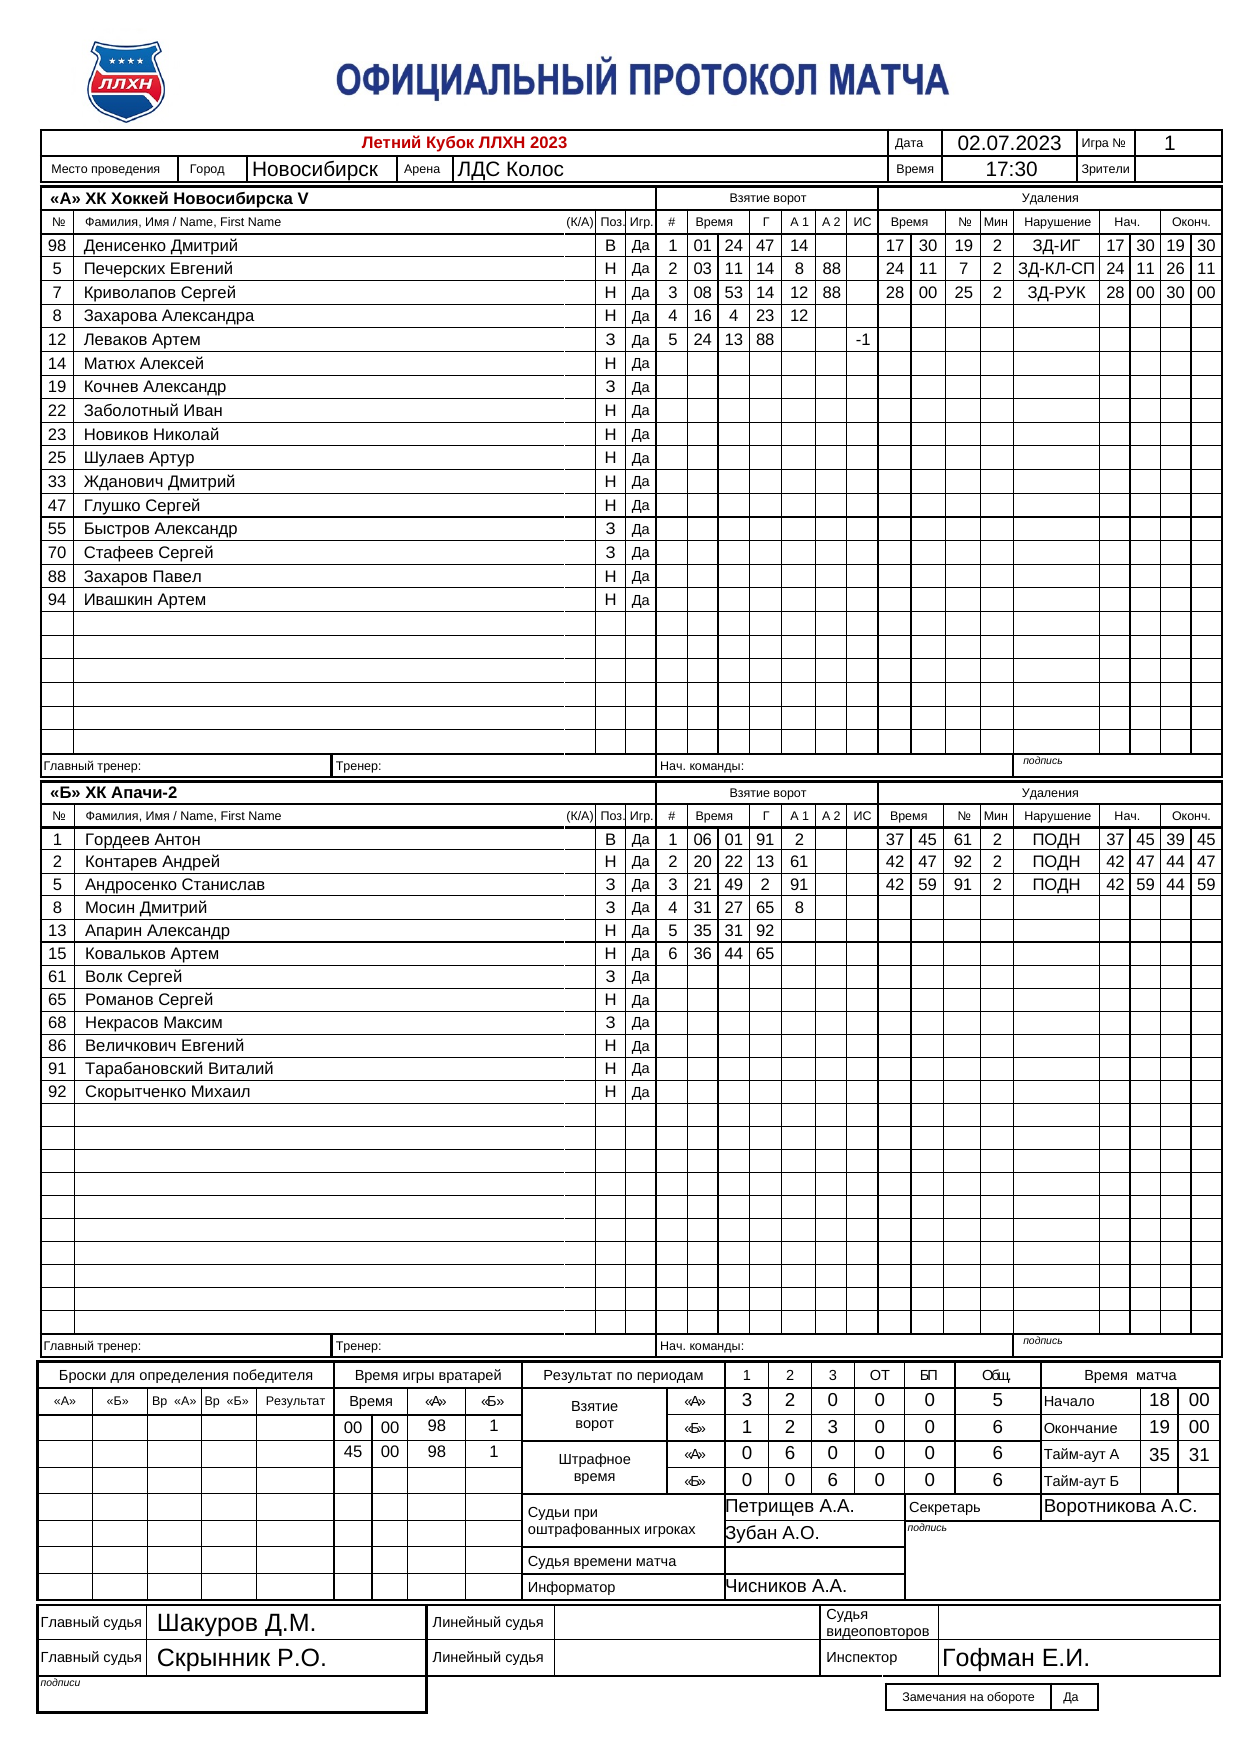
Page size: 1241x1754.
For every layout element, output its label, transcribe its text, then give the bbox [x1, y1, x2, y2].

table_cell [816, 1288, 846, 1310]
table_cell [719, 470, 749, 493]
table_cell [335, 1521, 371, 1546]
table_cell 24 [688, 328, 717, 351]
table_cell 2 [769, 1389, 811, 1413]
table_cell [1100, 1104, 1129, 1126]
table_cell [1131, 328, 1160, 351]
table_cell [719, 612, 749, 634]
table_cell 00 [373, 1441, 407, 1467]
table_cell Захаров Павел [74, 565, 564, 587]
table_cell [847, 399, 877, 422]
table_cell [1131, 470, 1160, 493]
table_cell [688, 541, 717, 564]
table_cell 61 [944, 829, 980, 849]
table_cell [657, 518, 687, 540]
table_cell [782, 446, 815, 469]
table_cell [912, 423, 945, 445]
table_cell Зрители [1078, 157, 1134, 181]
table_cell [1014, 588, 1099, 611]
table_cell [42, 1242, 74, 1264]
table_cell [847, 1012, 877, 1033]
table_cell Матюх Алексей [74, 352, 564, 374]
table_cell [565, 1081, 595, 1103]
table_cell [565, 446, 595, 469]
table_cell [1014, 966, 1099, 987]
table_cell [912, 1265, 943, 1287]
table_cell [657, 1288, 687, 1310]
table_cell [912, 1150, 943, 1172]
table_cell [626, 1173, 655, 1195]
table_cell [944, 1242, 980, 1264]
table_cell 28 [879, 281, 910, 303]
table_cell 61 [42, 966, 74, 987]
table_cell 25 [42, 446, 73, 469]
table_cell [879, 683, 910, 706]
table_cell 59 [1192, 874, 1221, 895]
table_cell 86 [42, 1035, 74, 1057]
table_cell [879, 1035, 910, 1057]
table_cell 6 [956, 1468, 1040, 1493]
table_cell 65 [750, 896, 781, 918]
table_cell 4 [657, 305, 687, 327]
table_cell [1141, 1468, 1177, 1493]
table_cell 98 [408, 1441, 465, 1467]
table_cell Нач. команды: [657, 1335, 1012, 1356]
table_cell [719, 1288, 749, 1310]
table_cell [782, 1265, 815, 1287]
table_cell [408, 1574, 465, 1599]
table_cell [1014, 612, 1099, 634]
table_cell [816, 636, 846, 658]
table_cell [202, 1494, 256, 1520]
table_cell [596, 1173, 625, 1195]
table_cell [816, 966, 846, 987]
table_cell [847, 683, 877, 706]
table_cell 92 [944, 850, 980, 872]
table_cell [1161, 966, 1190, 987]
table_cell «Б» [93, 1389, 147, 1413]
table_cell 1 [657, 235, 687, 256]
table_cell [912, 1035, 943, 1057]
table_cell [981, 588, 1013, 611]
table_cell [1192, 376, 1221, 398]
table_cell Поз. [596, 805, 625, 826]
table_cell [596, 612, 625, 634]
table_cell [816, 376, 846, 398]
table_cell 3 [657, 281, 687, 303]
table_cell [981, 920, 1013, 941]
table_cell Н [596, 305, 625, 327]
table_cell [981, 565, 1013, 587]
table_header Взятие ворот [657, 188, 877, 209]
table_cell № [944, 805, 980, 826]
table_cell [1100, 659, 1129, 682]
table_cell [750, 1058, 781, 1079]
table_header 1 [726, 1363, 768, 1387]
table_cell [657, 541, 687, 564]
table_cell [879, 659, 910, 682]
table_cell [847, 518, 877, 540]
table_cell [981, 1265, 1013, 1287]
table_cell Величкович Евгений [75, 1035, 564, 1057]
table_cell [782, 588, 815, 611]
table_cell 17:30 [943, 157, 1076, 181]
table_cell [42, 1173, 74, 1195]
table_cell [847, 588, 877, 611]
table_cell [1100, 730, 1129, 753]
table_cell [565, 989, 595, 1011]
table_cell Нач. команды: [657, 755, 1012, 776]
table_cell [1131, 541, 1160, 564]
table_cell 91 [42, 1058, 74, 1079]
table_cell 42 [879, 874, 910, 895]
table_cell 70 [42, 541, 73, 564]
table_cell [466, 1574, 521, 1599]
table_cell [688, 989, 717, 1011]
table_cell Да [626, 494, 655, 516]
table_cell [981, 1219, 1013, 1241]
table_cell [879, 1265, 910, 1287]
table_cell 17 [879, 235, 910, 256]
table_cell [912, 943, 943, 964]
table_cell [719, 989, 749, 1011]
table_cell [912, 1104, 943, 1126]
table_cell Нач. [1100, 805, 1160, 826]
table_cell [816, 1242, 846, 1264]
table_cell [816, 874, 846, 895]
table_cell 14 [782, 235, 815, 256]
table_cell [1100, 1127, 1129, 1149]
table_cell [750, 989, 781, 1011]
table_cell [1161, 423, 1190, 445]
table_cell Заболотный Иван [74, 399, 564, 422]
table_cell 30 [912, 235, 945, 256]
table_cell Да [626, 541, 655, 564]
table_cell [1014, 423, 1099, 445]
table_cell 42 [1100, 874, 1129, 895]
table_cell [257, 1547, 333, 1573]
table_cell [688, 730, 717, 753]
table_cell [944, 896, 980, 918]
table_header «А» ХК Хоккей Новосибирска V [42, 188, 655, 209]
table_cell [946, 494, 980, 516]
table_cell [1099, 1682, 1220, 1711]
table_cell А 1 [782, 805, 815, 826]
table_cell Да [626, 446, 655, 469]
table_cell [565, 1035, 595, 1057]
table_cell Петрищев А.А. [726, 1495, 904, 1520]
table_cell [565, 1127, 595, 1149]
table_cell З [596, 376, 625, 398]
table_cell [981, 328, 1013, 351]
table_cell [1192, 1081, 1221, 1103]
table_cell [981, 612, 1013, 634]
table_cell 91 [944, 874, 980, 895]
table_cell 42 [1100, 850, 1129, 872]
table_cell [981, 1242, 1013, 1264]
table_cell 0 [855, 1442, 904, 1467]
table_cell 11 [912, 257, 945, 280]
table_cell [1161, 896, 1190, 918]
table_cell [657, 588, 687, 611]
table_cell [719, 423, 749, 445]
table_cell Волк Сергей [75, 966, 564, 987]
table_cell [816, 612, 846, 634]
table_cell 5 [42, 257, 73, 280]
table_cell [981, 659, 1013, 682]
table_cell [596, 707, 625, 729]
table_cell [946, 636, 980, 658]
table_cell [335, 1468, 371, 1493]
table_cell [782, 518, 815, 540]
table_cell 00 [1179, 1415, 1219, 1440]
table_cell 35 [1141, 1441, 1177, 1467]
table_header Взятие ворот [657, 783, 877, 803]
table_cell Окончание [1042, 1415, 1140, 1440]
table_cell 19 [1141, 1415, 1177, 1440]
table_cell [1192, 896, 1221, 918]
table_cell [750, 659, 781, 682]
table_cell [555, 1640, 819, 1675]
table_cell 53 [719, 281, 749, 303]
table_cell Ивашкин Артем [74, 588, 564, 611]
table_cell [1192, 943, 1221, 964]
table_cell Вр «Б» [202, 1389, 256, 1413]
table_cell [879, 494, 910, 516]
table_cell ЗД-КЛ-СП [1014, 257, 1099, 280]
table_cell [879, 1081, 910, 1103]
table_cell [626, 1150, 655, 1172]
table_cell [1100, 1242, 1129, 1264]
table_cell Тайм-аут А [1042, 1441, 1140, 1467]
table_cell Фамилия, Имя / Name, First Name [75, 805, 565, 826]
table_cell [782, 1081, 815, 1103]
table_cell Место проведения [42, 157, 177, 181]
table_cell [93, 1494, 147, 1520]
table_cell [1192, 565, 1221, 587]
table_cell 36 [688, 943, 717, 964]
table_cell [1161, 612, 1190, 634]
table_cell [74, 636, 564, 658]
table_cell [657, 423, 687, 445]
table_cell [912, 730, 945, 753]
table_cell [257, 1468, 333, 1493]
table_cell 24 [719, 235, 749, 256]
table_cell Да [626, 874, 655, 895]
table_cell [912, 683, 945, 706]
table_cell [565, 565, 595, 587]
table_cell 2 [750, 874, 781, 895]
table_cell [1014, 518, 1099, 540]
table_cell З [596, 896, 625, 918]
table_cell [782, 966, 815, 987]
table_cell [1161, 943, 1190, 964]
table_cell Время [335, 1389, 407, 1413]
table_cell 30 [1161, 281, 1190, 303]
table_cell [782, 707, 815, 729]
table_cell [1100, 707, 1129, 729]
table_cell [981, 1104, 1013, 1126]
table_cell 47 [1131, 850, 1160, 872]
table_cell [596, 636, 625, 658]
table_cell Шакуров Д.М. [147, 1606, 425, 1639]
table_cell [1100, 1012, 1129, 1033]
table_cell [912, 612, 945, 634]
table_cell [596, 1104, 625, 1126]
table_header «Б» ХК Апачи-2 [42, 783, 655, 803]
table_cell [1014, 1150, 1099, 1172]
table_cell [565, 352, 595, 374]
table_cell [657, 1311, 687, 1333]
table_cell [565, 494, 595, 516]
table_cell [782, 541, 815, 564]
table_cell [981, 1196, 1013, 1218]
table_cell [847, 376, 877, 398]
table_cell [816, 423, 846, 445]
table_cell [565, 829, 595, 849]
table_cell [626, 1265, 655, 1287]
table_cell [750, 636, 781, 658]
table_cell 00 [1192, 281, 1221, 303]
table_cell [981, 1035, 1013, 1057]
table_cell 00 [373, 1416, 407, 1440]
table_cell [75, 1196, 564, 1218]
table_cell [1192, 920, 1221, 941]
table_cell [879, 376, 910, 398]
table_cell [981, 966, 1013, 987]
table_cell 88 [750, 328, 781, 351]
table_cell [750, 1150, 781, 1172]
table_cell [1014, 1288, 1099, 1310]
table_cell 2 [657, 850, 687, 872]
table_cell [719, 1058, 749, 1079]
table_cell 88 [42, 565, 73, 587]
table_cell [782, 989, 815, 1011]
table_cell 00 [1131, 281, 1160, 303]
table_cell [565, 1288, 595, 1310]
table_cell [1100, 683, 1129, 706]
table_cell [1161, 1288, 1190, 1310]
table_cell 0 [726, 1468, 768, 1493]
table_header Да [1052, 1685, 1097, 1709]
table_cell Н [596, 989, 625, 1011]
table_cell [42, 1219, 74, 1241]
table_cell [75, 1150, 564, 1172]
table_cell Вр «А» [148, 1389, 201, 1413]
table_cell [1100, 943, 1129, 964]
table_cell Жданович Дмитрий [74, 470, 564, 493]
table_cell 25 [946, 281, 980, 303]
table_cell [688, 1265, 717, 1287]
table_cell [39, 1574, 92, 1599]
table_cell [719, 376, 749, 398]
table_cell [879, 1058, 910, 1079]
table_cell [912, 446, 945, 469]
table_cell Андросенко Станислав [75, 874, 564, 895]
table_cell [688, 1012, 717, 1033]
table_cell [879, 328, 910, 351]
table_cell подпись [1014, 1335, 1221, 1356]
table_cell [912, 494, 945, 516]
table_cell [596, 683, 625, 706]
table_cell [944, 943, 980, 964]
table_cell [847, 1150, 877, 1172]
table_cell 0 [855, 1389, 904, 1413]
table_cell [782, 612, 815, 634]
table_cell [565, 920, 595, 941]
table_cell [1100, 352, 1129, 374]
table_cell [879, 1104, 910, 1126]
table_cell [1192, 1150, 1221, 1172]
table_cell [847, 1058, 877, 1079]
table_cell 31 [1179, 1441, 1219, 1467]
table_cell Скрынник Р.О. [147, 1640, 425, 1675]
table_cell [1192, 1173, 1221, 1195]
table_cell [981, 683, 1013, 706]
table_cell [879, 305, 910, 327]
table_cell [750, 1265, 781, 1287]
table_cell [39, 1468, 92, 1493]
table_cell [782, 1196, 815, 1218]
table_cell [1131, 1012, 1160, 1033]
table_cell Да [626, 257, 655, 280]
table_cell [879, 352, 910, 374]
table_cell З [596, 874, 625, 895]
table_cell 22 [42, 399, 73, 422]
table_cell Н [596, 446, 625, 469]
table_cell [596, 1288, 625, 1310]
table_cell [719, 352, 749, 374]
table_cell [946, 612, 980, 634]
table_cell 6 [956, 1415, 1040, 1440]
table_cell [879, 1012, 910, 1033]
table_cell Время [879, 805, 943, 826]
table_cell Оконч. [1161, 805, 1221, 826]
table_cell 0 [812, 1442, 854, 1467]
table_cell [688, 1311, 717, 1333]
table_cell [750, 376, 781, 398]
table_cell [1131, 730, 1160, 753]
table_cell [816, 399, 846, 422]
table_cell [93, 1441, 147, 1467]
table_cell [565, 1058, 595, 1079]
table_cell [565, 470, 595, 493]
table_cell [719, 541, 749, 564]
table_cell [912, 896, 943, 918]
table_cell 00 [1179, 1389, 1219, 1413]
table_cell [782, 683, 815, 706]
table_cell [1014, 565, 1099, 587]
table_cell [466, 1494, 521, 1520]
table_cell [981, 1173, 1013, 1195]
table_cell [879, 1150, 910, 1172]
table_cell [1131, 565, 1160, 587]
table_cell Главный судья [39, 1606, 146, 1639]
table_cell [565, 1173, 595, 1195]
table_cell Время [879, 211, 945, 233]
table_cell [657, 470, 687, 493]
table_cell Начало [1042, 1389, 1140, 1413]
table_header Общ. [956, 1363, 1040, 1387]
table_cell [912, 1012, 943, 1033]
table_cell 11 [1131, 257, 1160, 280]
table_cell Криволапов Сергей [74, 281, 564, 303]
table_cell [1131, 1219, 1160, 1241]
table_cell [750, 1035, 781, 1057]
table_cell 39 [1161, 829, 1190, 849]
table_cell [981, 1311, 1013, 1333]
table_cell [750, 470, 781, 493]
table_cell [816, 352, 846, 374]
table_cell [847, 1081, 877, 1103]
table_cell [782, 1311, 815, 1333]
table_cell [657, 494, 687, 516]
table_cell [1136, 157, 1221, 181]
table_cell [1131, 943, 1160, 964]
table_cell [626, 1196, 655, 1218]
table_cell [816, 1219, 846, 1241]
table_cell [719, 588, 749, 611]
table_cell [1192, 1242, 1221, 1264]
table_cell [912, 659, 945, 682]
table_cell 15 [42, 943, 74, 964]
table_cell [565, 636, 595, 658]
table_cell [912, 920, 943, 941]
table_cell [1161, 707, 1190, 729]
table_cell 27 [719, 896, 749, 918]
table_cell Да [626, 423, 655, 445]
table_cell [373, 1547, 407, 1573]
table_cell [1100, 989, 1129, 1011]
table_cell [981, 1288, 1013, 1310]
table_cell [946, 328, 980, 351]
table_cell 5 [657, 328, 687, 351]
table_cell [782, 470, 815, 493]
table_cell Фамилия, Имя / Name, First Name [74, 211, 565, 233]
table_cell Город [179, 157, 246, 181]
table_cell [816, 707, 846, 729]
table_cell [847, 565, 877, 587]
table_cell [565, 1012, 595, 1033]
table_cell [565, 399, 595, 422]
table_cell [879, 966, 910, 987]
table_cell Нач. [1100, 211, 1160, 233]
table_cell [688, 1150, 717, 1172]
table_cell [1192, 1012, 1221, 1033]
table_cell [879, 943, 910, 964]
table_cell [944, 1081, 980, 1103]
table_header Результат по периодам [523, 1363, 724, 1387]
table_cell [879, 446, 910, 469]
table_cell [1161, 1242, 1190, 1264]
table_cell [847, 352, 877, 374]
table_cell 88 [816, 257, 846, 280]
table_cell 33 [42, 470, 73, 493]
table_cell [1014, 659, 1099, 682]
table_cell [750, 683, 781, 706]
table_cell Н [596, 565, 625, 587]
table_cell [688, 399, 717, 422]
table_cell [879, 612, 910, 634]
table_cell [688, 1127, 717, 1149]
table_cell [944, 1173, 980, 1195]
table_cell Да [626, 1081, 655, 1103]
table_cell [816, 730, 846, 753]
table_cell [750, 707, 781, 729]
table_cell 94 [42, 588, 73, 611]
table_cell [42, 707, 73, 729]
table_cell [981, 1127, 1013, 1149]
table_cell [42, 730, 73, 753]
table_cell [565, 1265, 595, 1287]
table_cell Судья видеоповторов [821, 1606, 938, 1639]
table_cell З [596, 541, 625, 564]
table_cell [750, 565, 781, 587]
table_cell Зубан А.О. [726, 1521, 904, 1546]
table_cell # [657, 805, 687, 826]
table_cell [847, 235, 877, 256]
table_cell [1161, 565, 1190, 587]
table_cell [719, 1127, 749, 1149]
table_cell [912, 1173, 943, 1195]
table_cell Да [626, 829, 655, 849]
table_cell 6 [769, 1442, 811, 1467]
table_cell [847, 1242, 877, 1264]
table_cell [944, 1311, 980, 1333]
table_cell Мосин Дмитрий [75, 896, 564, 918]
table_cell [1161, 1173, 1190, 1195]
table_cell [750, 1311, 781, 1333]
table_cell [626, 659, 655, 682]
table_cell [1161, 305, 1190, 327]
table_cell [466, 1468, 521, 1493]
table_cell 98 [408, 1416, 465, 1440]
table_cell [912, 541, 945, 564]
table_header 02.07.2023 [943, 131, 1076, 155]
table_cell Игр. [626, 211, 655, 233]
table_cell Да [626, 470, 655, 493]
table_cell # [657, 211, 687, 233]
table_cell [816, 494, 846, 516]
table_cell [1161, 1127, 1190, 1149]
table_cell [981, 707, 1013, 729]
table_cell [719, 707, 749, 729]
table_cell Г [750, 805, 781, 826]
table_cell Арена [398, 157, 452, 181]
table_cell Н [596, 1035, 625, 1057]
table_cell [688, 1288, 717, 1310]
table_cell [912, 305, 945, 327]
table_header Время игры вратарей [335, 1363, 521, 1387]
table_cell [688, 423, 717, 445]
table_cell Главный тренер: [42, 755, 330, 776]
table_cell [1014, 730, 1099, 753]
table_cell Результат [257, 1389, 333, 1413]
table_cell [565, 541, 595, 564]
table_cell [596, 1265, 625, 1287]
table_cell Апарин Александр [75, 920, 564, 941]
table_cell 4 [719, 305, 749, 327]
table_cell [626, 1127, 655, 1149]
table_cell [1131, 399, 1160, 422]
table_cell [257, 1416, 333, 1440]
table_cell Денисенко Дмитрий [74, 235, 564, 256]
table_cell [1161, 376, 1190, 398]
table_cell 45 [1131, 829, 1160, 849]
table_cell Новиков Николай [74, 423, 564, 445]
table_cell [565, 1219, 595, 1241]
table_cell [981, 305, 1013, 327]
table_cell 42 [879, 850, 910, 872]
table_cell [1014, 1242, 1099, 1264]
table_cell [1161, 1012, 1190, 1033]
table_cell [42, 1196, 74, 1218]
table_cell 2 [42, 850, 74, 872]
table_cell [847, 1173, 877, 1195]
table_cell [750, 1104, 781, 1126]
table_cell [847, 920, 877, 941]
table_cell [981, 1081, 1013, 1103]
table_cell [1100, 966, 1129, 987]
table_cell [816, 588, 846, 611]
table_cell 0 [855, 1415, 904, 1440]
table_cell [565, 235, 595, 256]
table_cell [257, 1521, 333, 1546]
table_cell [879, 730, 910, 753]
table_cell [946, 399, 980, 422]
table_cell [1192, 588, 1221, 611]
table_cell [719, 494, 749, 516]
table_cell [1100, 423, 1129, 445]
table_cell [1161, 518, 1190, 540]
table_cell [719, 1104, 749, 1126]
table_cell [1192, 1058, 1221, 1079]
table_cell [782, 1173, 815, 1195]
table_cell [1131, 683, 1160, 706]
table_cell «Б» [668, 1415, 724, 1440]
table_cell [1161, 1219, 1190, 1241]
table_cell [750, 1173, 781, 1195]
table_cell [93, 1416, 147, 1440]
table_cell [1014, 328, 1099, 351]
table_cell Н [596, 1081, 625, 1103]
table_cell [335, 1494, 371, 1520]
table_cell [847, 850, 877, 872]
table_cell [148, 1547, 201, 1573]
table_cell [1100, 1081, 1129, 1103]
table_cell [847, 966, 877, 987]
table_cell [1161, 730, 1190, 753]
table_cell 5 [657, 920, 687, 941]
table_cell [1161, 659, 1190, 682]
table_cell 45 [335, 1441, 371, 1467]
table_cell [944, 1288, 980, 1310]
table_cell [257, 1441, 333, 1467]
table_cell [750, 966, 781, 987]
table_cell [1192, 305, 1221, 327]
table_cell «А» [668, 1389, 724, 1413]
table_cell [565, 874, 595, 895]
table_cell [1192, 1219, 1221, 1241]
table_cell [750, 399, 781, 422]
table_cell [1131, 966, 1160, 987]
table_cell [626, 1311, 655, 1333]
table_cell [946, 518, 980, 540]
table_cell [1192, 470, 1221, 493]
table_cell [816, 518, 846, 540]
table_cell [1192, 494, 1221, 516]
table_cell [428, 1677, 882, 1711]
table_cell [981, 541, 1013, 564]
table_cell [626, 730, 655, 753]
table_cell [847, 1288, 877, 1310]
table_cell [1131, 612, 1160, 634]
table_cell [1014, 989, 1099, 1011]
table_cell [1161, 1104, 1190, 1126]
table_cell [912, 376, 945, 398]
table_cell [816, 1150, 846, 1172]
table_cell [565, 896, 595, 918]
table_cell [626, 636, 655, 658]
table_cell [847, 1127, 877, 1149]
table_cell 35 [688, 920, 717, 941]
table_cell [1100, 1288, 1129, 1310]
table_cell Новосибирск [248, 157, 396, 181]
table_cell [1100, 588, 1129, 611]
table_cell Н [596, 281, 625, 303]
table_cell Глушко Сергей [74, 494, 564, 516]
table_cell [75, 1127, 564, 1149]
table_cell [816, 829, 846, 849]
table_cell [565, 1196, 595, 1218]
table_cell [1192, 707, 1221, 729]
table_cell [816, 305, 846, 327]
table_cell 19 [1161, 235, 1190, 256]
table_cell [847, 612, 877, 634]
table_cell [782, 1219, 815, 1241]
table_cell [912, 1288, 943, 1310]
table_cell [1100, 1219, 1129, 1241]
table_header Время матча [1042, 1363, 1219, 1387]
table_cell 0 [905, 1442, 954, 1467]
table_cell [847, 446, 877, 469]
table_cell [981, 352, 1013, 374]
table_cell [1192, 1288, 1221, 1310]
table_cell Игр. [626, 805, 655, 826]
table_header Удаления [879, 783, 1221, 803]
table_cell [688, 636, 717, 658]
table_cell 92 [42, 1081, 74, 1103]
table_cell [847, 874, 877, 895]
table_cell [946, 707, 980, 729]
table_cell [1131, 446, 1160, 469]
table_cell [946, 588, 980, 611]
table_cell [1100, 1196, 1129, 1218]
table_cell [782, 565, 815, 587]
table_cell [782, 730, 815, 753]
table_cell [202, 1547, 256, 1573]
table_cell [596, 1150, 625, 1172]
table_cell Да [626, 305, 655, 327]
table_cell [565, 730, 595, 753]
table_cell 37 [879, 829, 910, 849]
table_cell [782, 352, 815, 374]
table_cell 19 [946, 235, 980, 256]
table_cell [688, 1196, 717, 1218]
table_cell [1131, 376, 1160, 398]
table_cell [74, 659, 564, 682]
table_cell 8 [42, 896, 74, 918]
table_cell 1 [466, 1416, 521, 1440]
table_cell [1100, 896, 1129, 918]
table_cell 6 [657, 943, 687, 964]
table_cell [946, 352, 980, 374]
table_cell [1161, 920, 1190, 941]
table_cell Захарова Александра [74, 305, 564, 327]
table_cell Контарев Андрей [75, 850, 564, 872]
table_cell [879, 423, 910, 445]
table_cell Н [596, 494, 625, 516]
table_cell 28 [1100, 281, 1129, 303]
table_cell [1014, 352, 1099, 374]
table_cell [1131, 1196, 1160, 1218]
table_cell [466, 1547, 521, 1573]
table_cell Нарушение [1014, 211, 1099, 233]
table_cell [1131, 1242, 1160, 1264]
table_cell [750, 352, 781, 374]
table_cell [565, 683, 595, 706]
table_cell [688, 1058, 717, 1079]
table_cell [816, 659, 846, 682]
table_cell [944, 1104, 980, 1126]
table_cell [847, 423, 877, 445]
table_cell [816, 1196, 846, 1218]
table_cell 68 [42, 1012, 74, 1033]
table_cell 30 [1192, 235, 1221, 256]
table_cell [1192, 423, 1221, 445]
table_cell [719, 1012, 749, 1033]
table_cell Н [596, 850, 625, 872]
table_cell [1014, 1196, 1099, 1218]
table_cell [565, 966, 595, 987]
table_cell подпись [906, 1522, 1219, 1599]
table_cell 7 [946, 257, 980, 280]
table_cell Да [626, 1058, 655, 1079]
table_cell «Б » [466, 1389, 521, 1413]
table_cell [1100, 376, 1129, 398]
table_cell 2 [981, 257, 1013, 280]
table_cell [657, 399, 687, 422]
table_cell Гордеев Антон [75, 829, 564, 849]
table_cell [981, 446, 1013, 469]
table_cell [1131, 1081, 1160, 1103]
table_cell [657, 1265, 687, 1287]
table_cell [626, 1104, 655, 1126]
table_cell [944, 1219, 980, 1241]
table_cell Н [596, 1058, 625, 1079]
picture [5, 28, 1179, 129]
table_cell [1014, 1012, 1099, 1033]
table_cell 1 [466, 1441, 521, 1467]
table_cell № [42, 211, 73, 233]
table_cell 13 [42, 920, 74, 941]
table_cell [847, 1219, 877, 1241]
table_cell [1014, 1173, 1099, 1195]
table_cell [688, 707, 717, 729]
table_cell [373, 1468, 407, 1493]
table_cell А 2 [816, 211, 846, 233]
table_cell [1131, 1265, 1160, 1287]
table_cell [75, 1311, 564, 1333]
table_cell ПОДН [1014, 874, 1099, 895]
table_cell [719, 1173, 749, 1195]
table_cell [39, 1494, 92, 1520]
table_cell [816, 1081, 846, 1103]
table_cell [847, 494, 877, 516]
table_cell [42, 1288, 74, 1310]
table_cell [1131, 989, 1160, 1011]
table_cell 1 [726, 1415, 768, 1440]
table_header Летний Кубок ЛЛХН 2023 [42, 131, 887, 155]
table_cell [782, 1012, 815, 1033]
table_cell [202, 1468, 256, 1493]
table_cell 17 [1100, 235, 1129, 256]
table_cell [782, 1150, 815, 1172]
table_cell [847, 707, 877, 729]
table_cell [946, 659, 980, 682]
table_cell [1014, 1081, 1099, 1103]
table_cell [1014, 1127, 1099, 1149]
table_cell 47 [42, 494, 73, 516]
table_cell [816, 1012, 846, 1033]
table_cell [719, 659, 749, 682]
table_cell [879, 1219, 910, 1241]
table_cell 31 [688, 896, 717, 918]
table_cell [1131, 494, 1160, 516]
table_cell [750, 1127, 781, 1149]
table_cell 3 [726, 1389, 768, 1413]
table_cell Главный тренер: [42, 1335, 330, 1356]
table_cell [719, 1035, 749, 1057]
table_cell [879, 1196, 910, 1218]
table_cell [883, 1677, 1220, 1681]
table_cell [1014, 1265, 1099, 1287]
table_cell Судьи при оштрафованных игроках [523, 1495, 724, 1546]
table_cell [148, 1468, 201, 1493]
table_cell [981, 943, 1013, 964]
table_cell [1192, 399, 1221, 422]
table_cell [373, 1494, 407, 1520]
table_cell [1014, 541, 1099, 564]
table_cell [1131, 659, 1160, 682]
table_cell [626, 1219, 655, 1241]
table_cell [688, 1081, 717, 1103]
table_cell [1100, 565, 1129, 587]
table_cell Взятие ворот [523, 1389, 666, 1440]
table_cell [202, 1521, 256, 1546]
table_cell [1014, 470, 1099, 493]
table_cell 0 [855, 1468, 904, 1493]
table_cell [981, 494, 1013, 516]
table_cell (К/А) [565, 211, 595, 233]
table_cell [1131, 518, 1160, 540]
table_cell [565, 659, 595, 682]
table_cell [1131, 920, 1160, 941]
table_cell ИС [847, 211, 877, 233]
table_cell [1131, 1104, 1160, 1126]
table_cell Время [688, 805, 749, 826]
table_cell [657, 1173, 687, 1195]
table_cell [1161, 541, 1190, 564]
table_cell 49 [719, 874, 749, 895]
table_cell 1 [657, 829, 687, 849]
table_cell [688, 588, 717, 611]
table_cell [1131, 636, 1160, 658]
table_cell Да [626, 518, 655, 540]
table_cell Н [596, 399, 625, 422]
table_cell № [946, 211, 980, 233]
table_cell [816, 1035, 846, 1057]
table_cell [657, 1242, 687, 1264]
table_cell [626, 707, 655, 729]
table_cell [657, 1219, 687, 1241]
table_cell [981, 518, 1013, 540]
table_cell [719, 1150, 749, 1172]
table_cell 2 [981, 850, 1013, 872]
table_cell [1192, 518, 1221, 540]
table_cell [657, 1058, 687, 1079]
table_cell 92 [750, 920, 781, 941]
table_cell [466, 1521, 521, 1546]
table_cell [93, 1521, 147, 1546]
table_cell [981, 636, 1013, 658]
table_cell 12 [782, 305, 815, 327]
table_cell [202, 1441, 256, 1467]
table_cell [816, 1058, 846, 1079]
table_cell [1192, 1104, 1221, 1126]
table_cell [782, 423, 815, 445]
table_cell [816, 1127, 846, 1149]
table_cell [946, 423, 980, 445]
table_cell [847, 1196, 877, 1218]
table_cell [879, 470, 910, 493]
table_cell [1192, 446, 1221, 469]
table_cell [879, 636, 910, 658]
table_cell 0 [905, 1389, 954, 1413]
table_cell 2 [657, 257, 687, 280]
table_cell [944, 920, 980, 941]
table_cell [750, 518, 781, 540]
table_cell 01 [688, 235, 717, 256]
table_cell 0 [726, 1442, 768, 1467]
table_cell 06 [688, 829, 717, 849]
table_cell [719, 1265, 749, 1287]
table_cell [1131, 1173, 1160, 1195]
table_cell [944, 1127, 980, 1149]
table_cell [1100, 1150, 1129, 1172]
table_cell [816, 446, 846, 469]
table_cell [1161, 636, 1190, 658]
table_cell [981, 989, 1013, 1011]
table_cell 4 [657, 896, 687, 918]
table_cell [879, 989, 910, 1011]
table_cell [148, 1416, 201, 1440]
table_cell [75, 1265, 564, 1287]
table_cell [148, 1494, 201, 1520]
table_cell [565, 850, 595, 872]
table_cell ИС [847, 805, 877, 826]
table_cell [1131, 1035, 1160, 1057]
table_cell Нарушение [1014, 805, 1099, 826]
table_cell [565, 423, 595, 445]
table_cell [202, 1416, 256, 1440]
table_cell [565, 1150, 595, 1172]
table_cell [565, 376, 595, 398]
table_cell [39, 1547, 92, 1573]
table_cell [946, 541, 980, 564]
table_cell [75, 1173, 564, 1195]
table_cell 23 [750, 305, 781, 327]
table_cell [42, 1127, 74, 1149]
table_cell 3 [812, 1415, 854, 1440]
table_cell [1014, 399, 1099, 422]
table_cell [912, 636, 945, 658]
table_cell [93, 1547, 147, 1573]
table_cell [688, 659, 717, 682]
table_cell [75, 1242, 564, 1264]
table_cell [1192, 1265, 1221, 1287]
table_cell [816, 850, 846, 872]
table_cell [1014, 1104, 1099, 1126]
table_cell 2 [981, 235, 1013, 256]
table_cell [688, 683, 717, 706]
table_header Замечания на обороте [887, 1685, 1050, 1709]
table_cell [657, 565, 687, 587]
table_cell [596, 1242, 625, 1264]
table_cell 24 [879, 257, 910, 280]
table_cell Да [626, 352, 655, 374]
table_cell [688, 494, 717, 516]
table_cell [847, 470, 877, 493]
table_cell [596, 1196, 625, 1218]
table_cell [42, 1104, 74, 1126]
table_cell [257, 1574, 333, 1599]
table_cell 55 [42, 518, 73, 540]
table_cell 5 [956, 1389, 1040, 1413]
table_cell [688, 352, 717, 374]
table_cell Да [626, 1035, 655, 1057]
table_cell [719, 683, 749, 706]
table_cell [1100, 1173, 1129, 1195]
table_cell [74, 612, 564, 634]
table_cell [202, 1574, 256, 1599]
table_cell [816, 683, 846, 706]
table_cell Быстров Александр [74, 518, 564, 540]
table_cell 14 [750, 281, 781, 303]
table_cell [912, 328, 945, 351]
table_cell Да [626, 328, 655, 351]
table_cell 6 [956, 1442, 1040, 1467]
table_cell [1100, 399, 1129, 422]
table_cell [912, 1242, 943, 1264]
table_cell З [596, 1012, 625, 1033]
table_cell [1161, 683, 1190, 706]
table_cell [782, 943, 815, 964]
table_cell ПОДН [1014, 829, 1099, 849]
table_cell З [596, 518, 625, 540]
table_cell № [42, 805, 74, 826]
table_cell [148, 1441, 201, 1467]
table_cell [657, 1127, 687, 1149]
table_cell [596, 1311, 625, 1333]
table_cell Да [626, 1012, 655, 1033]
table_cell Судья времени матча [523, 1548, 724, 1573]
table_cell [1192, 352, 1221, 374]
table_cell Да [626, 565, 655, 587]
table_cell З [596, 328, 625, 351]
table_cell [657, 352, 687, 374]
table_cell [879, 399, 910, 422]
table_cell Да [626, 966, 655, 987]
table_header Игра № [1078, 131, 1134, 155]
table_cell Мин [981, 805, 1013, 826]
table_cell [565, 257, 595, 280]
table_cell [1192, 612, 1221, 634]
table_cell [373, 1521, 407, 1546]
table_cell Леваков Артем [74, 328, 564, 351]
table_cell [847, 829, 877, 849]
table_cell [688, 1219, 717, 1241]
table_cell 6 [812, 1468, 854, 1493]
table_cell 2 [981, 281, 1013, 303]
table_cell [148, 1521, 201, 1546]
table_cell Тайм-аут Б [1042, 1468, 1140, 1493]
table_cell 8 [782, 257, 815, 280]
table_cell [750, 1219, 781, 1241]
table_cell 31 [719, 920, 749, 941]
table_cell [750, 1012, 781, 1033]
table_cell [879, 565, 910, 587]
table_cell [912, 1311, 943, 1333]
table_cell [1100, 1311, 1129, 1333]
table_cell [719, 1081, 749, 1103]
table_cell 11 [719, 257, 749, 280]
table_header 3 [812, 1363, 854, 1387]
table_cell 20 [688, 850, 717, 872]
table_cell [565, 612, 595, 634]
table_cell [879, 588, 910, 611]
table_cell 12 [782, 281, 815, 303]
table_cell [1131, 352, 1160, 374]
table_cell [657, 1150, 687, 1172]
table_cell [565, 1311, 595, 1333]
table_cell Н [596, 588, 625, 611]
table_cell Мин [981, 211, 1013, 233]
table_cell Да [626, 399, 655, 422]
table_cell [750, 541, 781, 564]
table_cell 2 [782, 829, 815, 849]
table_cell 1 [42, 829, 74, 849]
table_cell [657, 730, 687, 753]
table_cell [912, 1196, 943, 1218]
table_cell Скорытченко Михаил [75, 1081, 564, 1103]
table_cell [782, 494, 815, 516]
table_cell [626, 683, 655, 706]
table_cell [1100, 920, 1129, 941]
table_cell А 2 [816, 805, 846, 826]
table_cell «Б» [668, 1468, 724, 1493]
table_cell [1161, 1311, 1190, 1333]
table_cell «А» [408, 1389, 465, 1413]
table_cell [944, 1265, 980, 1287]
table_header ОТ [855, 1363, 904, 1387]
table_cell [944, 1012, 980, 1033]
table_cell [782, 659, 815, 682]
table_cell [912, 518, 945, 540]
table_cell [847, 1104, 877, 1126]
table_cell [719, 730, 749, 753]
table_cell [75, 1104, 564, 1126]
table_cell ЗД-ИГ [1014, 235, 1099, 256]
table_cell 61 [782, 850, 815, 872]
table_cell [657, 989, 687, 1011]
table_cell [657, 707, 687, 729]
table_cell [946, 565, 980, 587]
table_cell [879, 1173, 910, 1195]
table_cell [981, 1058, 1013, 1079]
table_cell Линейный судья [428, 1606, 554, 1639]
table_cell [1192, 1035, 1221, 1057]
table_cell [657, 636, 687, 658]
table_cell [688, 518, 717, 540]
table_cell [1014, 376, 1099, 398]
table_cell Тренер: [333, 1335, 655, 1356]
table_cell Да [626, 943, 655, 964]
table_cell [565, 707, 595, 729]
table_cell подписи [39, 1677, 425, 1711]
table_cell 00 [912, 281, 945, 303]
table_cell [816, 989, 846, 1011]
table_cell 45 [1192, 829, 1221, 849]
table_cell [912, 588, 945, 611]
table_cell [657, 659, 687, 682]
table_cell -1 [847, 328, 877, 351]
table_cell [782, 399, 815, 422]
table_cell [596, 1127, 625, 1149]
table_cell [74, 683, 564, 706]
table_cell [657, 1035, 687, 1057]
table_cell 65 [750, 943, 781, 964]
table_cell 37 [1100, 829, 1129, 849]
table_cell [946, 470, 980, 493]
table_cell 24 [1100, 257, 1129, 280]
table_cell 8 [42, 305, 73, 327]
table_cell [408, 1494, 465, 1520]
table_cell [1131, 707, 1160, 729]
table_cell [657, 1081, 687, 1103]
table_cell [1014, 1035, 1099, 1057]
table_cell [1131, 305, 1160, 327]
table_cell [1161, 494, 1190, 516]
table_cell [782, 1288, 815, 1310]
table_cell [946, 305, 980, 327]
table_cell Да [626, 376, 655, 398]
table_cell 03 [688, 257, 717, 280]
table_cell А 1 [782, 211, 815, 233]
table_cell [816, 1265, 846, 1287]
table_cell [981, 470, 1013, 493]
table_cell Время [889, 157, 941, 181]
table_cell [944, 1196, 980, 1218]
table_cell [1131, 1058, 1160, 1079]
table_cell [565, 1104, 595, 1126]
table_cell [946, 683, 980, 706]
table_cell [946, 730, 980, 753]
table_cell [981, 376, 1013, 398]
table_cell [847, 730, 877, 753]
table_cell [1014, 683, 1099, 706]
table_cell [939, 1606, 1219, 1639]
table_cell [782, 1104, 815, 1126]
table_header Дата [889, 131, 941, 155]
table_cell 2 [981, 874, 1013, 895]
table_cell 21 [688, 874, 717, 895]
table_cell [847, 541, 877, 564]
table_cell [408, 1521, 465, 1546]
table_cell 26 [1161, 257, 1190, 280]
table_cell [719, 518, 749, 540]
table_cell [42, 1265, 74, 1287]
table_cell [847, 989, 877, 1011]
table_cell Кочнев Александр [74, 376, 564, 398]
table_cell [74, 730, 564, 753]
table_cell [946, 446, 980, 469]
table_cell Да [626, 281, 655, 303]
table_cell [42, 1150, 74, 1172]
table_cell [688, 470, 717, 493]
table_cell [847, 659, 877, 682]
table_cell [1192, 541, 1221, 564]
table_cell [782, 1242, 815, 1264]
table_cell Да [626, 850, 655, 872]
table_cell [1161, 1081, 1190, 1103]
table_cell [750, 446, 781, 469]
table_cell [847, 1035, 877, 1057]
table_cell [750, 1242, 781, 1264]
table_cell [879, 1242, 910, 1264]
table_cell [912, 470, 945, 493]
table_cell [1100, 328, 1129, 351]
table_cell [1014, 1311, 1099, 1333]
table_cell [1131, 1150, 1160, 1172]
table_cell [912, 1081, 943, 1103]
table_cell [816, 470, 846, 493]
table_cell [657, 683, 687, 706]
table_cell [782, 636, 815, 658]
table_cell [1161, 588, 1190, 611]
table_cell [93, 1574, 147, 1599]
table_cell [626, 1242, 655, 1264]
table_cell [1192, 1127, 1221, 1149]
table_cell 88 [816, 281, 846, 303]
table_cell [1131, 423, 1160, 445]
table_cell [373, 1574, 407, 1599]
table_cell [148, 1574, 201, 1599]
table_cell [912, 1219, 943, 1241]
table_cell 59 [912, 874, 943, 895]
table_cell Главный судья [39, 1640, 146, 1675]
table_cell [1161, 1035, 1190, 1057]
table_cell [1014, 305, 1099, 327]
table_cell 14 [42, 352, 73, 374]
table_cell [1161, 1058, 1190, 1079]
table_cell [946, 376, 980, 398]
table_cell [719, 1242, 749, 1264]
table_cell [719, 966, 749, 987]
table_cell [816, 235, 846, 256]
table_cell [750, 1081, 781, 1103]
table_cell 47 [1192, 850, 1221, 872]
table_cell [1014, 446, 1099, 469]
table_cell 08 [688, 281, 717, 303]
table_cell [626, 1288, 655, 1310]
table_cell [565, 588, 595, 611]
table_cell [816, 1173, 846, 1195]
table_cell 22 [719, 850, 749, 872]
table_cell Н [596, 943, 625, 964]
table_cell 0 [905, 1415, 954, 1440]
table_cell [1192, 636, 1221, 658]
table_cell [1014, 494, 1099, 516]
table_cell [816, 896, 846, 918]
table_cell Секретарь [906, 1495, 1040, 1520]
table_cell [1192, 683, 1221, 706]
table_header БП [905, 1363, 954, 1387]
table_cell [981, 730, 1013, 753]
table_cell [1161, 352, 1190, 374]
table_cell [657, 612, 687, 634]
table_cell [688, 1173, 717, 1195]
table_cell [1014, 707, 1099, 729]
table_cell [75, 1288, 564, 1310]
table_cell 65 [42, 989, 74, 1011]
table_cell [42, 1311, 74, 1333]
table_cell [981, 1150, 1013, 1172]
table_cell Да [626, 896, 655, 918]
table_cell 13 [750, 850, 781, 872]
table_cell [816, 1311, 846, 1333]
table_cell [879, 920, 910, 941]
table_cell [879, 518, 910, 540]
table_cell [847, 1265, 877, 1287]
table_cell [816, 328, 846, 351]
table_cell 44 [719, 943, 749, 964]
table_cell «А» [39, 1389, 92, 1413]
table_cell [719, 636, 749, 658]
table_cell [981, 399, 1013, 422]
table_cell [1131, 1127, 1160, 1149]
table_cell [750, 494, 781, 516]
table_cell Чисников А.А. [726, 1575, 904, 1599]
table_cell [782, 376, 815, 398]
table_cell [1192, 966, 1221, 987]
table_cell [879, 707, 910, 729]
table_cell [657, 376, 687, 398]
table_cell (К/А) [565, 805, 595, 826]
table_cell 13 [719, 328, 749, 351]
table_cell [1192, 1196, 1221, 1218]
table_cell [719, 399, 749, 422]
table_cell [1014, 896, 1099, 918]
table_cell Н [596, 920, 625, 941]
table_cell [1100, 636, 1129, 658]
table_cell [1100, 470, 1129, 493]
table_cell [944, 1058, 980, 1079]
table_cell [39, 1441, 92, 1467]
table_cell [1161, 1196, 1190, 1218]
table_cell [1014, 1219, 1099, 1241]
table_cell [719, 1219, 749, 1241]
table_cell 18 [1141, 1389, 1177, 1413]
table_cell [688, 966, 717, 987]
table_cell [1100, 1058, 1129, 1079]
table_cell [912, 1127, 943, 1149]
table_cell [912, 707, 945, 729]
table_cell [726, 1548, 904, 1573]
table_cell [1161, 399, 1190, 422]
table_cell Штрафное время [523, 1442, 666, 1493]
table_cell 45 [912, 829, 943, 849]
table_cell [1161, 328, 1190, 351]
table_cell ПОДН [1014, 850, 1099, 872]
table_cell 3 [657, 874, 687, 895]
table_cell З [596, 966, 625, 987]
table_cell [847, 943, 877, 964]
table_cell [565, 305, 595, 327]
table_cell [657, 1012, 687, 1033]
table_cell [565, 328, 595, 351]
table_cell 5 [42, 874, 74, 895]
table_cell Воротникова А.С. [1042, 1495, 1219, 1520]
table_cell [879, 1288, 910, 1310]
table_cell [688, 446, 717, 469]
table_cell [596, 659, 625, 682]
table_cell В [596, 235, 625, 256]
table_cell ЗД-РУК [1014, 281, 1099, 303]
table_cell [944, 1035, 980, 1057]
table_cell [1100, 612, 1129, 634]
table_cell [719, 446, 749, 469]
table_cell [879, 896, 910, 918]
table_cell [42, 659, 73, 682]
table_cell «А» [668, 1442, 724, 1467]
table_cell [816, 920, 846, 941]
table_cell [565, 943, 595, 964]
table_cell 16 [688, 305, 717, 327]
table_cell [912, 1058, 943, 1079]
table_cell [688, 1242, 717, 1264]
table_cell [1161, 446, 1190, 469]
table_cell [719, 565, 749, 587]
table_cell [847, 257, 877, 280]
table_cell Линейный судья [428, 1640, 554, 1675]
table_cell [816, 565, 846, 587]
table_cell Ковальков Артем [75, 943, 564, 964]
table_cell [408, 1468, 465, 1493]
table_cell 98 [42, 235, 73, 256]
table_cell Инспектор [821, 1640, 938, 1675]
table_cell [39, 1416, 92, 1440]
table_cell 0 [905, 1468, 954, 1493]
table_header 2 [769, 1363, 811, 1387]
table_cell [981, 423, 1013, 445]
table_cell [944, 1150, 980, 1172]
table_cell [1131, 1311, 1160, 1333]
table_cell [565, 518, 595, 540]
table_cell 00 [335, 1416, 371, 1440]
table_cell Гофман Е.И. [939, 1640, 1219, 1675]
table_cell [847, 281, 877, 303]
table_cell [1161, 470, 1190, 493]
table_cell [1161, 1150, 1190, 1172]
table_cell [93, 1468, 147, 1493]
table_cell [912, 565, 945, 587]
table_cell ЛДС Колос [454, 157, 887, 181]
table_cell Н [596, 470, 625, 493]
table_cell Шулаев Артур [74, 446, 564, 469]
table_cell [782, 1035, 815, 1057]
table_cell [1100, 305, 1129, 327]
table_cell [1161, 1265, 1190, 1287]
table_cell Н [596, 257, 625, 280]
table_cell [782, 920, 815, 941]
table_cell [1014, 636, 1099, 658]
table_cell 0 [769, 1468, 811, 1493]
table_cell [1014, 1058, 1099, 1079]
table_cell [688, 376, 717, 398]
table_cell 12 [42, 328, 73, 351]
table_cell [719, 1311, 749, 1333]
table_cell [596, 1219, 625, 1241]
table_cell [750, 588, 781, 611]
table_cell [335, 1547, 371, 1573]
table_cell [257, 1494, 333, 1520]
table_cell 19 [42, 376, 73, 398]
table_cell [688, 612, 717, 634]
table_cell [912, 352, 945, 374]
table_cell [782, 1058, 815, 1079]
table_cell 44 [1161, 874, 1190, 895]
table_cell [782, 328, 815, 351]
table_cell 23 [42, 423, 73, 445]
table_cell 14 [750, 257, 781, 280]
table_cell 30 [1131, 235, 1160, 256]
table_cell [75, 1219, 564, 1241]
table_cell Романов Сергей [75, 989, 564, 1011]
table_cell [719, 1196, 749, 1218]
table_cell [1192, 659, 1221, 682]
table_cell [750, 730, 781, 753]
table_cell [750, 1288, 781, 1310]
table_cell [626, 612, 655, 634]
table_cell [1100, 446, 1129, 469]
table_cell Тренер: [333, 755, 655, 776]
table_cell [1014, 920, 1099, 941]
table_cell Г [750, 211, 781, 233]
table_cell [879, 541, 910, 564]
table_cell [981, 896, 1013, 918]
table_cell [1179, 1468, 1219, 1493]
table_cell [42, 612, 73, 634]
table_cell 47 [750, 235, 781, 256]
table_cell [816, 943, 846, 964]
table_cell [847, 896, 877, 918]
table_cell [879, 1127, 910, 1149]
table_cell 2 [769, 1415, 811, 1440]
table_cell [816, 541, 846, 564]
table_cell Стафеев Сергей [74, 541, 564, 564]
table_cell [1100, 541, 1129, 564]
table_cell [912, 989, 943, 1011]
table_cell В [596, 829, 625, 849]
table_cell [1192, 989, 1221, 1011]
table_cell Оконч. [1161, 211, 1221, 233]
table_cell [912, 966, 943, 987]
table_cell [1192, 328, 1221, 351]
table_cell [750, 423, 781, 445]
table_cell Н [596, 423, 625, 445]
table_cell [1161, 989, 1190, 1011]
table_cell [565, 281, 595, 303]
table_cell [944, 966, 980, 987]
table_cell Печерских Евгений [74, 257, 564, 280]
table_cell [74, 707, 564, 729]
table_cell Информатор [523, 1575, 724, 1599]
table_cell [565, 1242, 595, 1264]
table_cell [657, 1196, 687, 1218]
table_cell подпись [1014, 755, 1221, 776]
table_cell [688, 565, 717, 587]
table_cell [688, 1104, 717, 1126]
table_cell [981, 1012, 1013, 1033]
table_cell 0 [812, 1389, 854, 1413]
table_cell [912, 399, 945, 422]
table_cell [1014, 943, 1099, 964]
table_cell 11 [1192, 257, 1221, 280]
table_cell [596, 730, 625, 753]
table_cell [1131, 896, 1160, 918]
table_cell [408, 1547, 465, 1573]
table_cell 7 [42, 281, 73, 303]
table_cell [42, 636, 73, 658]
table_cell [39, 1521, 92, 1546]
table_cell [816, 1104, 846, 1126]
table_cell Да [626, 989, 655, 1011]
table_cell 91 [782, 874, 815, 895]
table_cell [944, 989, 980, 1011]
table_cell [847, 636, 877, 658]
table_cell [1131, 1288, 1160, 1310]
table_cell [335, 1574, 371, 1599]
table_cell 59 [1131, 874, 1160, 895]
table_cell 91 [750, 829, 781, 849]
table_cell [657, 446, 687, 469]
table_cell 47 [912, 850, 943, 872]
table_cell Тарабановский Виталий [75, 1058, 564, 1079]
table_cell Да [626, 588, 655, 611]
table_cell [847, 305, 877, 327]
table_cell [657, 1104, 687, 1126]
table_cell [1100, 494, 1129, 516]
table_cell [42, 683, 73, 706]
table_cell [1100, 1035, 1129, 1057]
table_cell Да [626, 920, 655, 941]
table_cell [847, 1311, 877, 1333]
table_cell Поз. [596, 211, 625, 233]
table_cell [879, 1311, 910, 1333]
table_cell [1131, 588, 1160, 611]
table_cell [688, 1035, 717, 1057]
table_cell Н [596, 352, 625, 374]
table_cell [750, 1196, 781, 1218]
table_header Удаления [879, 188, 1221, 209]
table_cell [1192, 1311, 1221, 1333]
table_header Броски для определения победителя [39, 1363, 333, 1387]
table_cell 8 [782, 896, 815, 918]
table_cell 44 [1161, 850, 1190, 872]
table_cell [750, 612, 781, 634]
table_cell [657, 966, 687, 987]
table_cell [1192, 730, 1221, 753]
table_cell [555, 1606, 819, 1639]
table_cell Время [688, 211, 749, 233]
table_cell [782, 1127, 815, 1149]
table_cell [1100, 1265, 1129, 1287]
table_cell 2 [981, 829, 1013, 849]
table_cell 01 [719, 829, 749, 849]
table_cell Некрасов Максим [75, 1012, 564, 1033]
table_header 1 [1136, 131, 1221, 155]
table_cell Да [626, 235, 655, 256]
table_cell [1100, 518, 1129, 540]
